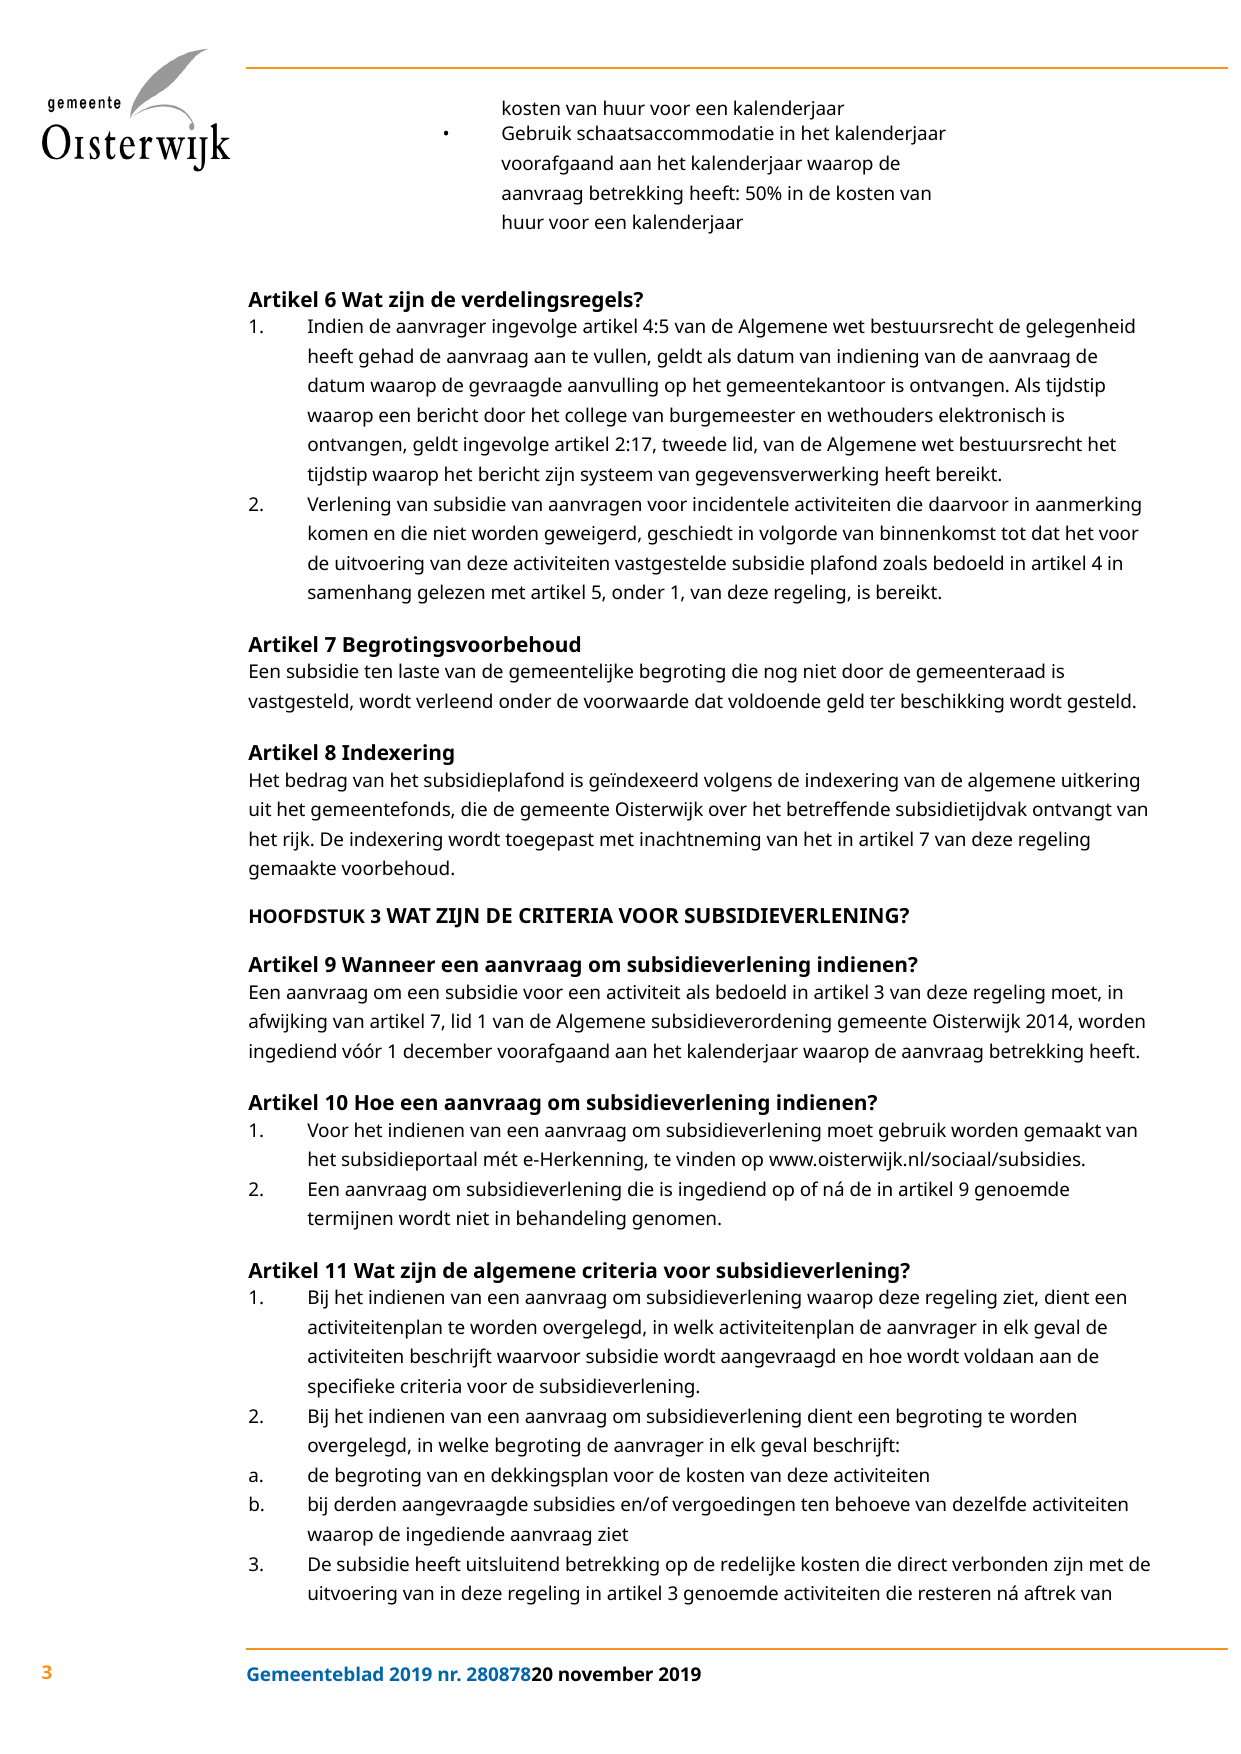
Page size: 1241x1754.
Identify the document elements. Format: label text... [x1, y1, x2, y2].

text Artikel 9 Wanneer een aanvraag om subsidieverlening indienen? [248, 950, 1152, 979]
list Verlening van subsidie van aanvragen voor incidentele activiteiten die daarvoor in aanmerking komen en die niet worden geweigerd, geschiedt in volgorde van binnenkomst tot dat het voor de uitvoering van deze activiteiten vastgestelde subsidie plafond zoals bedoeld in artikel 4 in samenhang gelezen met artikel 5, onder 1, van deze regeling, is bereikt. [248, 491, 1152, 605]
table_cell [958, 95, 1152, 121]
picture [41, 47, 231, 172]
list Een aanvraag om subsidieverlening die is ingediend op of ná de in artikel 9 genoemde termijnen wordt niet in behandeling genomen. [248, 1176, 1152, 1231]
list Indien de aanvrager ingevolge artikel 4:5 van de Algemene wet bestuursrecht de gelegenheid heeft gehad de aanvraag aan te vullen, geldt als datum van indiening van de aanvraag de datum waarop de gevraagde aanvulling op het gemeentekantoor is ontvangen. Als tijdstip waarop een bericht door het college van burgemeester en wethouders elektronisch is ontvangen, geldt ingevolge artikel 2:17, tweede lid, van de Algemene wet bestuursrecht het tijdstip waarop het bericht zijn systeem van gegevensverwerking heeft bereikt. [248, 313, 1152, 487]
list Bij het indienen van een aanvraag om subsidieverlening dient een begroting te worden overgelegd, in welke begroting de aanvrager in elk geval beschrijft: [248, 1403, 1152, 1458]
table_cell [958, 235, 1152, 261]
text Een aanvraag om een subsidie voor een activiteit als bedoeld in artikel 3 van deze regeling moet, in afwijking van artikel 7, lid 1 van de Algemene subsidieverordening gemeente Oisterwijk 2014, worden ingediend vóór 1 december voorafgaand aan het kalenderjaar waarop de aanvraag betrekking heeft. [248, 979, 1152, 1064]
text Het bedrag van het subsidieplafond is geïndexeerd volgens de indexering van de algemene uitkering uit het gemeentefonds, die de gemeente Oisterwijk over het betreffende subsidietijdvak ontvangt van het rijk. De indexering wordt toegepast met inachtneming van het in artikel 7 van deze regeling gemaakte voorbehoud. [248, 767, 1152, 881]
table_cell [958, 121, 1152, 235]
list Bij het indienen van een aanvraag om subsidieverlening waarop deze regeling ziet, dient een activiteitenplan te worden overgelegd, in welk activiteitenplan de aanvrager in elk geval de activiteiten beschrijft waarvoor subsidie wordt aangevraagd en hoe wordt voldaan aan de specifieke criteria voor de subsidieverlening. [248, 1284, 1152, 1399]
list de begroting van en dekkingsplan voor de kosten van deze activiteiten [248, 1462, 1152, 1488]
text Artikel 6 Wat zijn de verdelingsregels? [248, 285, 1152, 313]
text Artikel 10 Hoe een aanvraag om subsidieverlening indienen? [248, 1088, 1152, 1117]
text Artikel 8 Indexering [248, 738, 1152, 767]
list Voor het indienen van een aanvraag om subsidieverlening moet gebruik worden gemaakt van het subsidieportaal mét e-Herkenning, te vinden op www.oisterwijk.nl/sociaal/subsidies. [248, 1117, 1152, 1172]
table_cell kosten van huur voor een kalenderjaar [442, 95, 957, 121]
table_cell [248, 121, 442, 235]
text Een subsidie ten laste van de gemeentelijke begroting die nog niet door de gemeenteraad is vastgesteld, wordt verleend onder de voorwaarde dat voldoende geld ter beschikking wordt gesteld. [248, 658, 1152, 714]
table_cell [248, 235, 442, 261]
table_cell [442, 235, 957, 261]
list bij derden aangevraagde subsidies en/of vergoedingen ten behoeve van dezelfde activiteiten waarop de ingediende aanvraag ziet [248, 1492, 1152, 1547]
table_cell Gebruik schaatsaccommodatie in het kalenderjaar voorafgaand aan het kalenderjaar waarop de aanvraag betrekking heeft: 50% in de kosten van huur voor een kalenderjaar [442, 121, 957, 235]
table_cell [248, 95, 442, 121]
list De subsidie heeft uitsluitend betrekking op de redelijke kosten die direct verbonden zijn met de uitvoering van in deze regeling in artikel 3 genoemde activiteiten die resteren ná aftrek van [248, 1551, 1152, 1606]
text Artikel 7 Begrotingsvoorbehoud [248, 630, 1152, 658]
text Artikel 11 Wat zijn de algemene criteria voor subsidieverlening? [248, 1256, 1152, 1284]
text HOOFDSTUK 3 WAT ZIJN DE CRITERIA VOOR SUBSIDIEVERLENING? [248, 901, 1152, 929]
